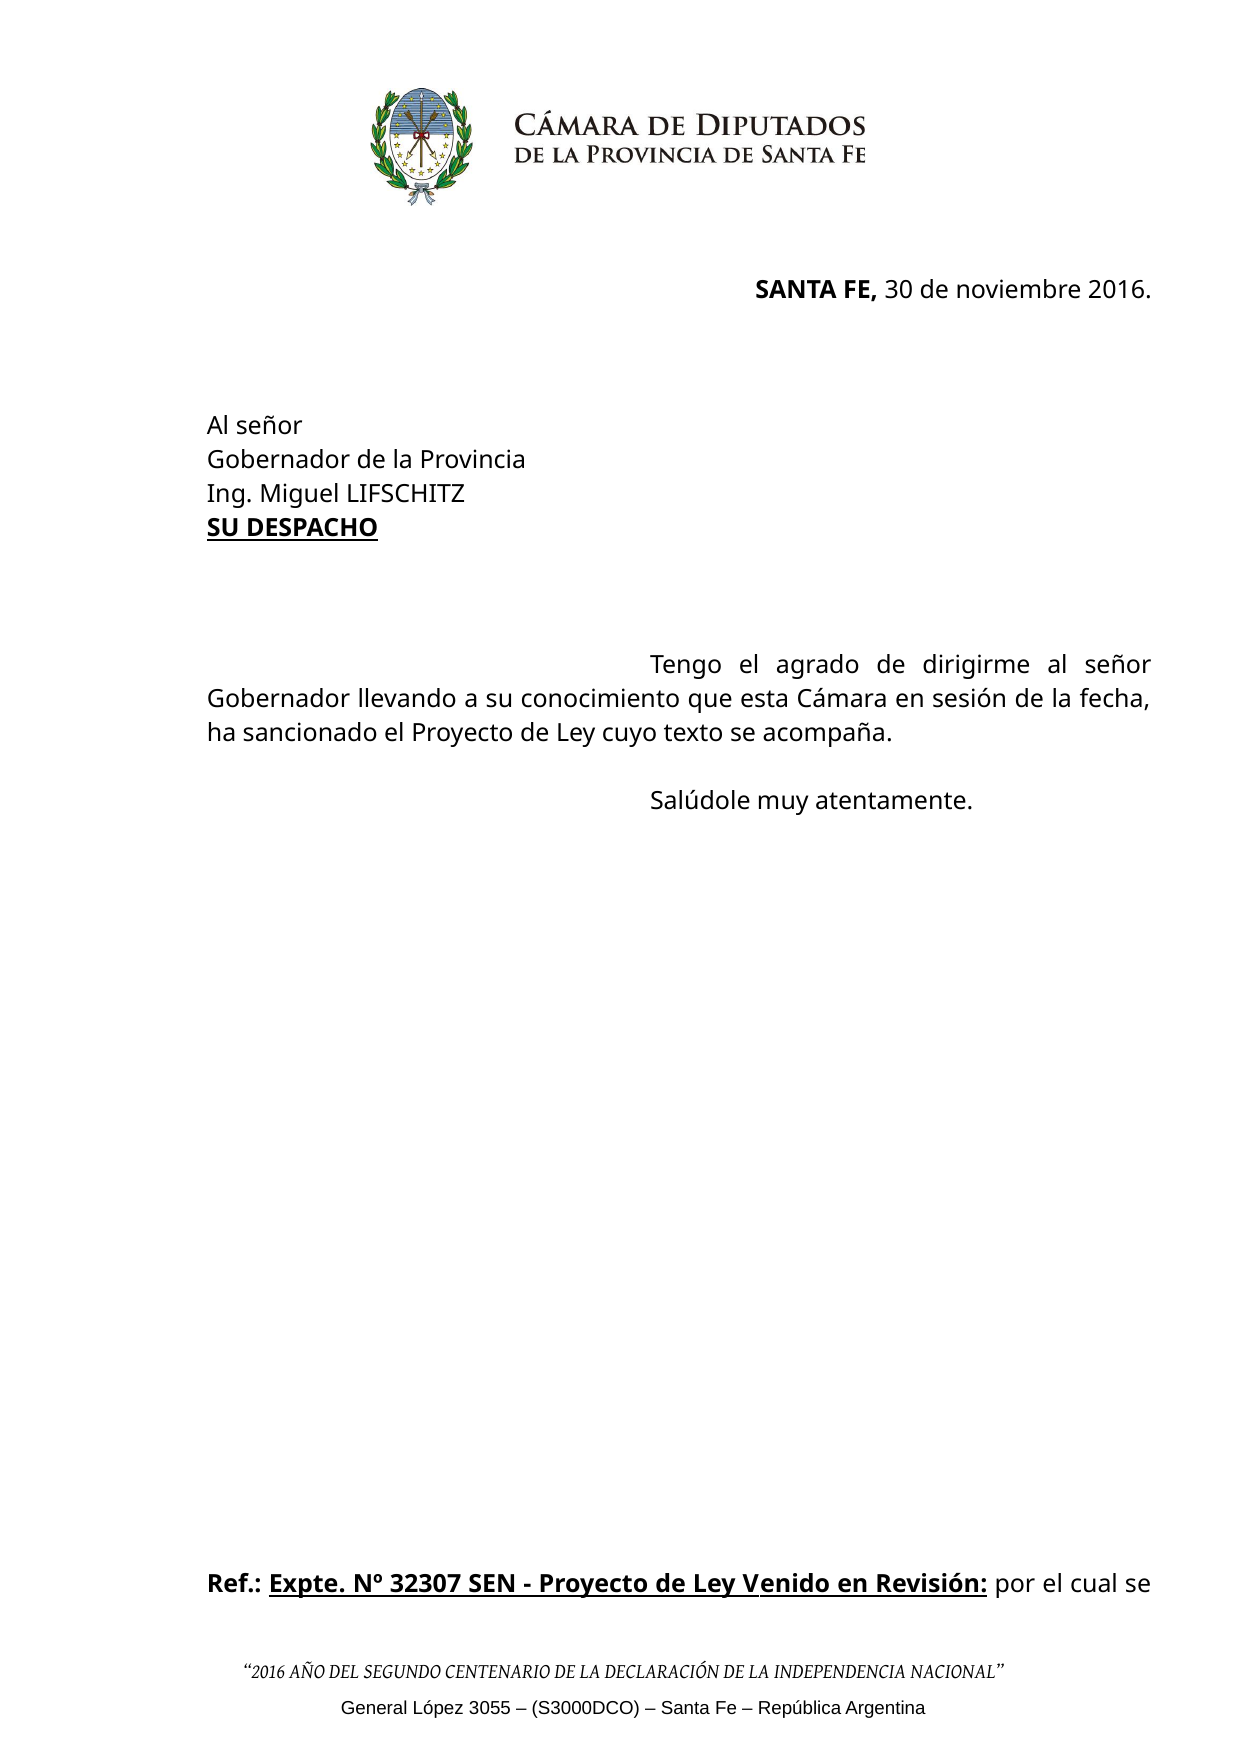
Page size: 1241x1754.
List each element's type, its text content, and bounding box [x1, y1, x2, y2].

text Ing. Miguel LIFSCHITZ [207, 476, 1152, 510]
picture [370, 88, 866, 210]
text Gobernador de la Provincia [207, 442, 1152, 476]
text Salúdole muy atentamente. [207, 783, 1152, 817]
text SANTA FE, 30 de noviembre 2016. [207, 272, 1152, 306]
text Al señor [207, 408, 1152, 442]
text SU DESPACHO [207, 510, 1152, 544]
text Ref.: Expte. Nº 32307 SEN - Proyecto de Ley Venido en Revisión: por el cual se [207, 1566, 1152, 1600]
text Tengo el agrado de dirigirme al señor Gobernador llevando a su conocimiento que esta Cámara en sesión de la fecha, ha sancionado el Proyecto de Ley cuyo texto se acompaña. [207, 646, 1152, 748]
